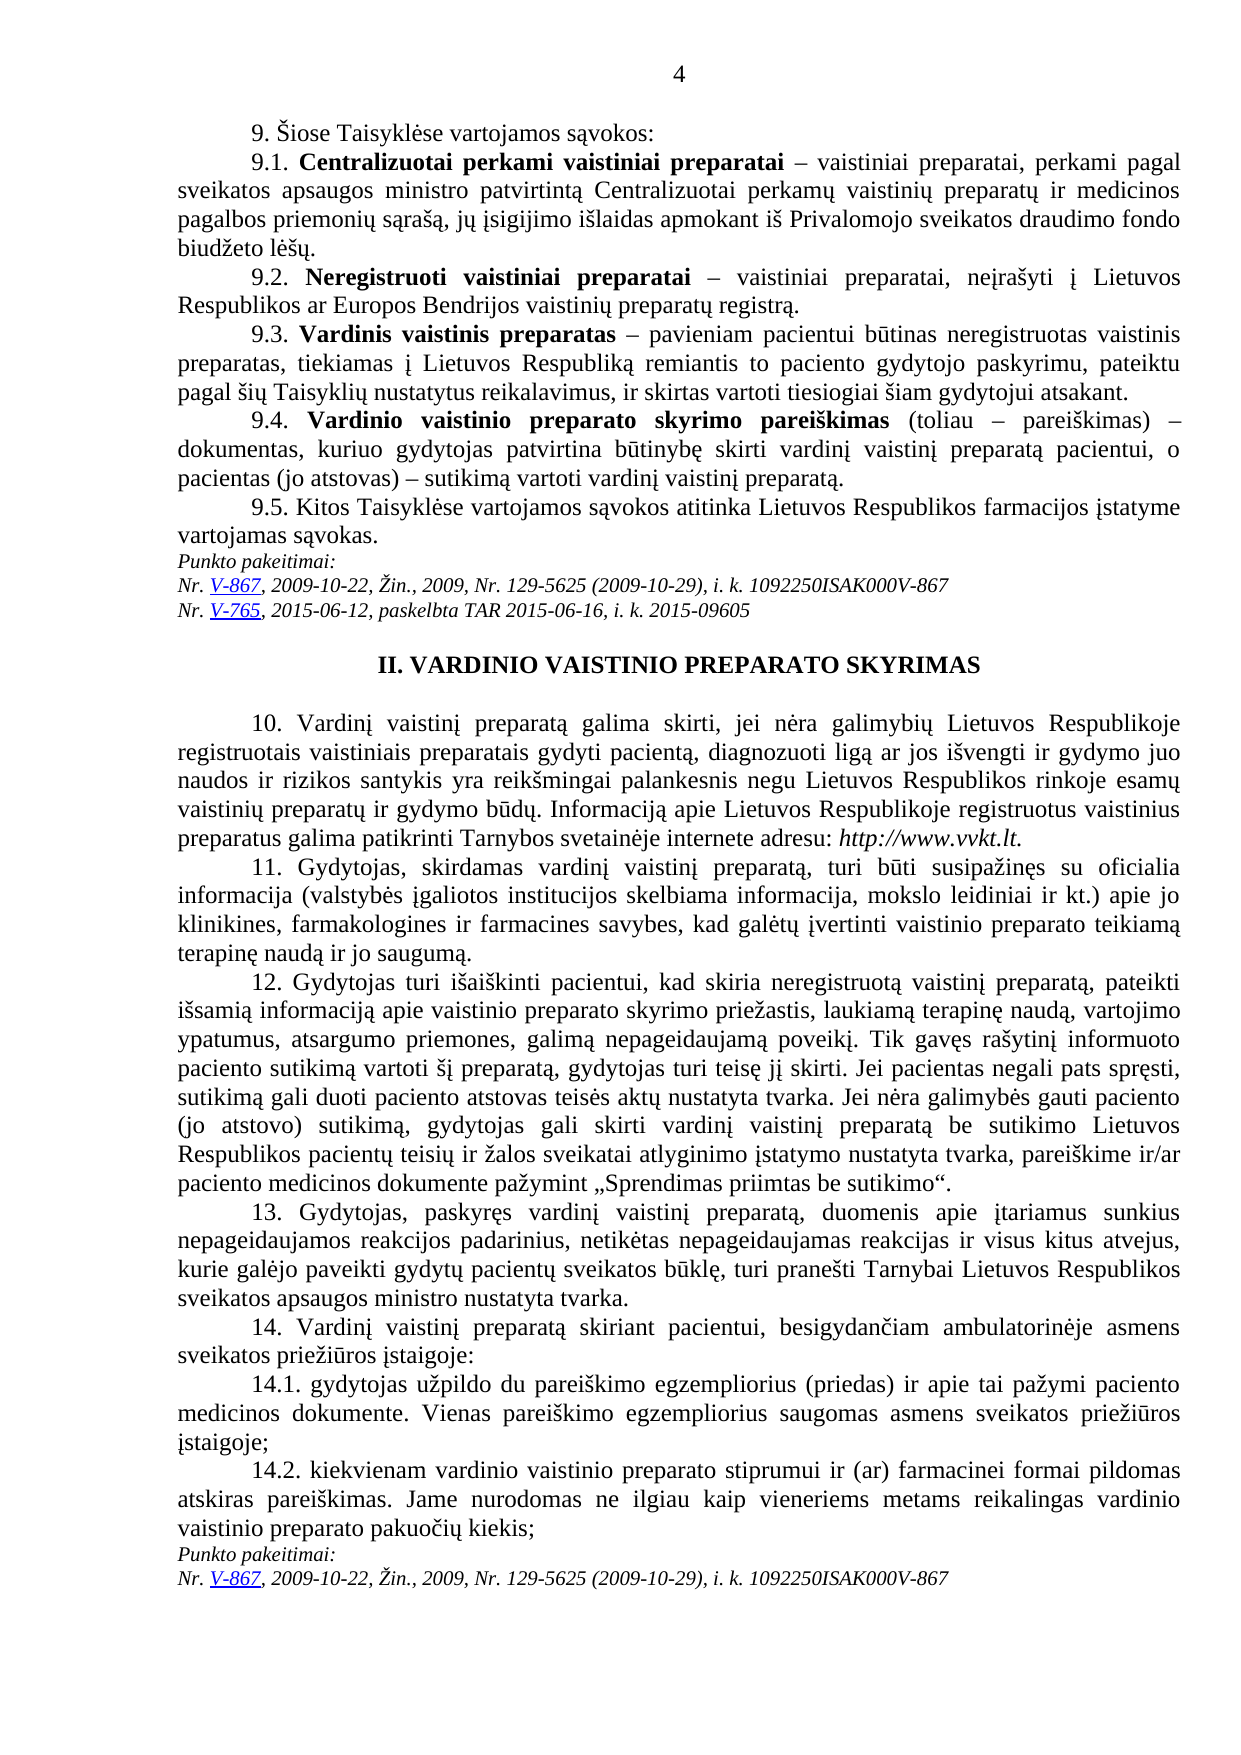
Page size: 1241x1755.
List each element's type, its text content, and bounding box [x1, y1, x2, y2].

text 12. Gydytojas turi išaiškinti pacientui, kad skiria neregistruotą vaistinį preparatą, pateikti išsamią informaciją apie vaistinio preparato skyrimo priežastis, laukiamą terapinę naudą, vartojimo ypatumus, atsargumo priemones, galimą nepageidaujamą poveikį. Tik gavęs rašytinį informuoto paciento sutikimą vartoti šį preparatą, gydytojas turi teisę jį skirti. Jei pacientas negali pats spręsti, sutikimą gali duoti paciento atstovas teisės aktų nustatyta tvarka. Jei nėra galimybės gauti paciento (jo atstovo) sutikimą, gydytojas gali skirti vardinį vaistinį preparatą be sutikimo Lietuvos Respublikos pacientų teisių ir žalos sveikatai atlyginimo įstatymo nustatyta tvarka, pareiškime ir/ar paciento medicinos dokumente pažymint „Sprendimas priimtas be sutikimo“. [177, 967, 1181, 1197]
text 10. Vardinį vaistinį preparatą galima skirti, jei nėra galimybių Lietuvos Respublikoje registruotais vaistiniais preparatais gydyti pacientą, diagnozuoti ligą ar jos išvengti ir gydymo juo naudos ir rizikos santykis yra reikšmingai palankesnis negu Lietuvos Respublikos rinkoje esamų vaistinių preparatų ir gydymo būdų. Informaciją apie Lietuvos Respublikoje registruotus vaistinius preparatus galima patikrinti Tarnybos svetainėje internete adresu: http://www.vvkt.lt. [177, 708, 1181, 852]
text Punkto pakeitimai: [177, 549, 1181, 573]
text 9.1. Centralizuotai perkami vaistiniai preparatai – vaistiniai preparatai, perkami pagal sveikatos apsaugos ministro patvirtintą Centralizuotai perkamų vaistinių preparatų ir medicinos pagalbos priemonių sąrašą, jų įsigijimo išlaidas apmokant iš Privalomojo sveikatos draudimo fondo biudžeto lėšų. [177, 147, 1181, 262]
text 9.2. Neregistruoti vaistiniai preparatai – vaistiniai preparatai, neįrašyti į Lietuvos Respublikos ar Europos Bendrijos vaistinių preparatų registrą. [177, 262, 1181, 319]
text 9.5. Kitos Taisyklėse vartojamos sąvokos atitinka Lietuvos Respublikos farmacijos įstatyme vartojamas sąvokas. [177, 492, 1181, 549]
text Punkto pakeitimai: [177, 1542, 1181, 1566]
text 13. Gydytojas, paskyręs vardinį vaistinį preparatą, duomenis apie įtariamus sunkius nepageidaujamos reakcijos padarinius, netikėtas nepageidaujamas reakcijas ir visus kitus atvejus, kurie galėjo paveikti gydytų pacientų sveikatos būklę, turi pranešti Tarnybai Lietuvos Respublikos sveikatos apsaugos ministro nustatyta tvarka. [177, 1197, 1181, 1312]
text 11. Gydytojas, skirdamas vardinį vaistinį preparatą, turi būti susipažinęs su oficialia informacija (valstybės įgaliotos institucijos skelbiama informacija, mokslo leidiniai ir kt.) apie jo klinikines, farmakologines ir farmacines savybes, kad galėtų įvertinti vaistinio preparato teikiamą terapinę naudą ir jo saugumą. [177, 852, 1181, 967]
text Nr. V-867, 2009-10-22, Žin., 2009, Nr. 129-5625 (2009-10-29), i. k. 1092250ISAK000V-867 [177, 573, 1181, 597]
text 14. Vardinį vaistinį preparatą skiriant pacientui, besigydančiam ambulatorinėje asmens sveikatos priežiūros įstaigoje: [177, 1312, 1181, 1369]
text Nr. V-867, 2009-10-22, Žin., 2009, Nr. 129-5625 (2009-10-29), i. k. 1092250ISAK000V-867 [177, 1566, 1181, 1590]
text II. VARDINIO VAISTINIO PREPARATO SKYRIMAS [177, 650, 1181, 679]
text 14.2. kiekvienam vardinio vaistinio preparato stiprumui ir (ar) farmacinei formai pildomas atskiras pareiškimas. Jame nurodomas ne ilgiau kaip vieneriems metams reikalingas vardinio vaistinio preparato pakuočių kiekis; [177, 1455, 1181, 1542]
text 14.1. gydytojas užpildo du pareiškimo egzempliorius (priedas) ir apie tai pažymi paciento medicinos dokumente. Vienas pareiškimo egzempliorius saugomas asmens sveikatos priežiūros įstaigoje; [177, 1369, 1181, 1455]
text 9.4. Vardinio vaistinio preparato skyrimo pareiškimas (toliau – pareiškimas) – dokumentas, kuriuo gydytojas patvirtina būtinybę skirti vardinį vaistinį preparatą pacientui, o pacientas (jo atstovas) – sutikimą vartoti vardinį vaistinį preparatą. [177, 406, 1181, 492]
text 9. Šiose Taisyklėse vartojamos sąvokos: [177, 118, 1181, 147]
text Nr. V-765, 2015-06-12, paskelbta TAR 2015-06-16, i. k. 2015-09605 [177, 597, 1181, 622]
text 9.3. Vardinis vaistinis preparatas – pavieniam pacientui būtinas neregistruotas vaistinis preparatas, tiekiamas į Lietuvos Respubliką remiantis to paciento gydytojo paskyrimu, pateiktu pagal šių Taisyklių nustatytus reikalavimus, ir skirtas vartoti tiesiogiai šiam gydytojui atsakant. [177, 319, 1181, 406]
